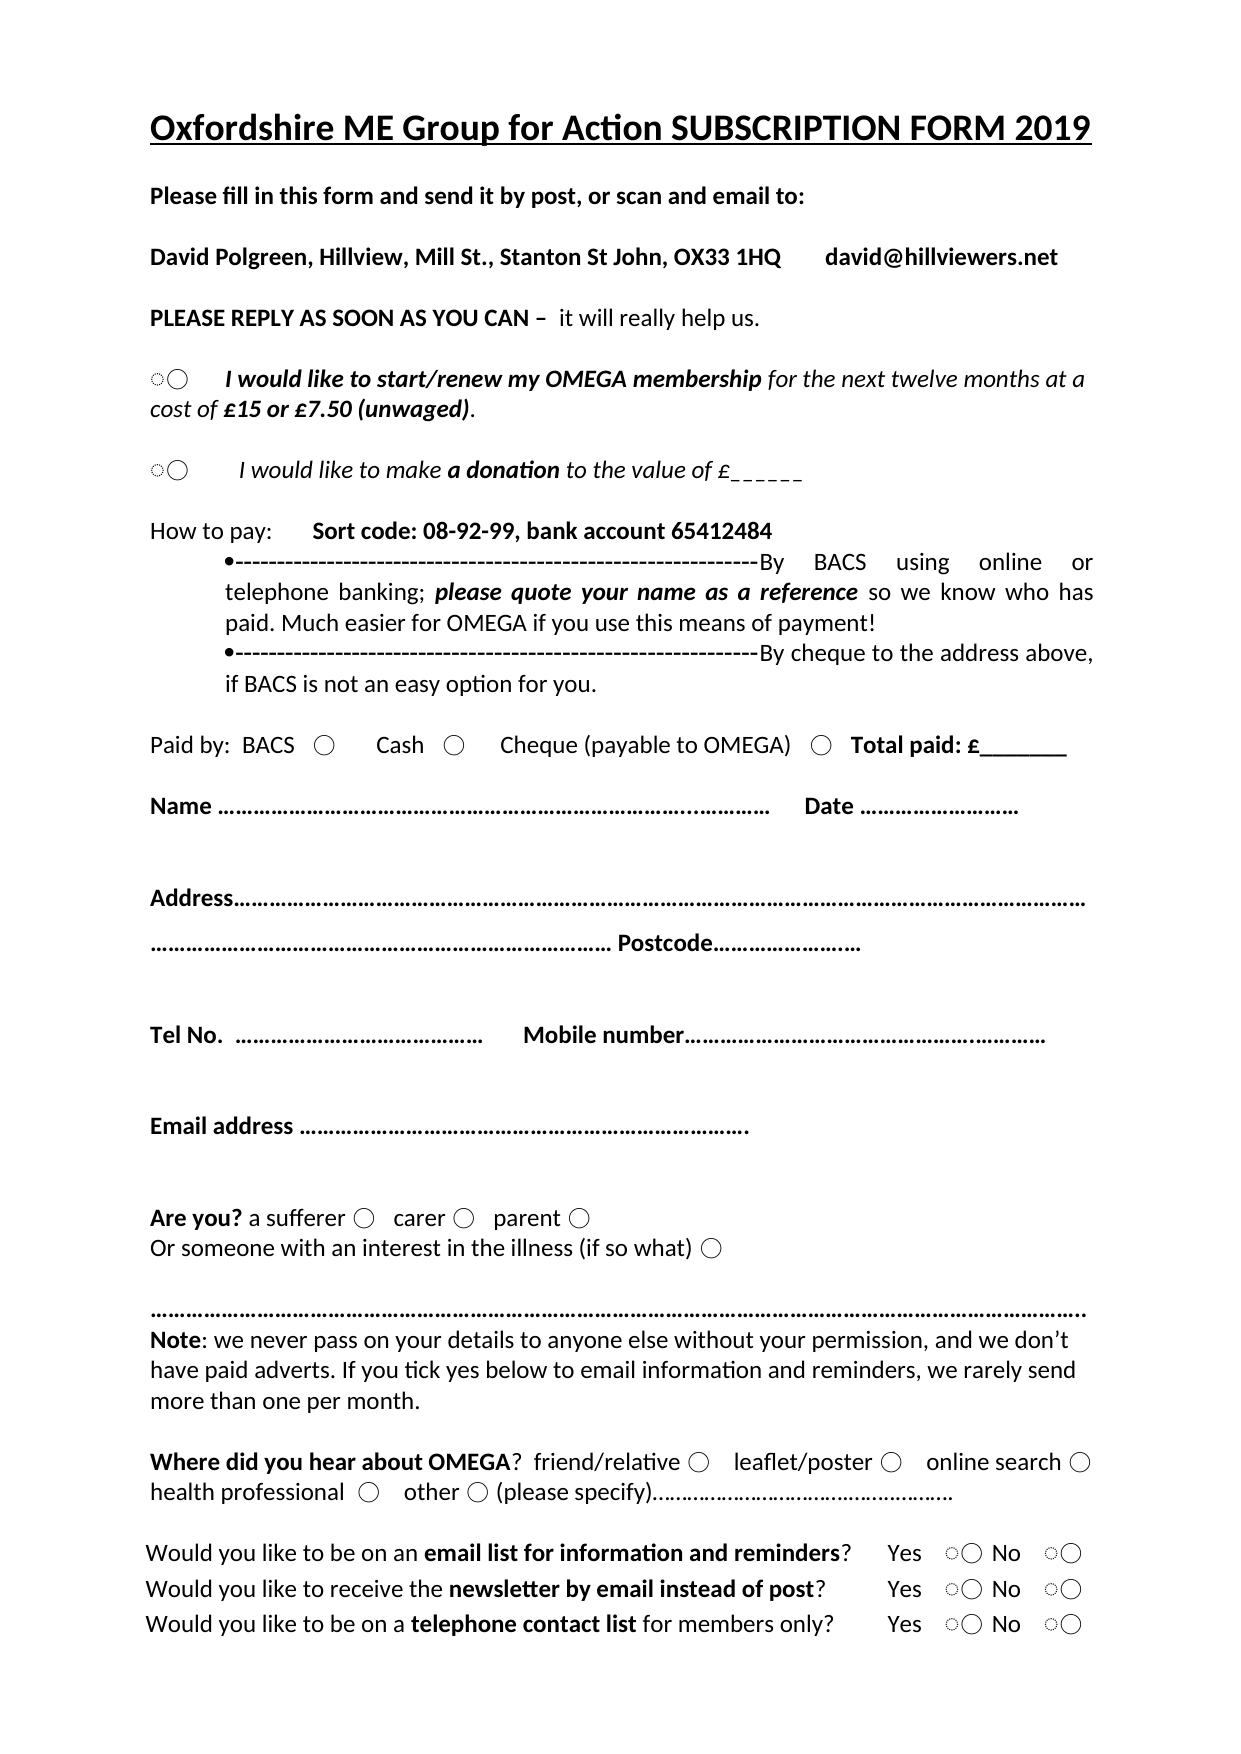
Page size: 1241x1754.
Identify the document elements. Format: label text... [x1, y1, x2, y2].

subtitle Please fill in this form and send it by post, or scan and email to: [150, 180, 1083, 210]
subtitle PLEASE REPLY AS SOON AS YOU CAN – it will really help us. [150, 302, 1168, 332]
table_cell Yes [876, 1573, 933, 1608]
table_header No [980, 1538, 1032, 1573]
subtitle David Polgreen, Hillview, Mill St., Stanton St John, OX33 1HQ david@hillviewers.net [150, 241, 1168, 271]
table_cell No [980, 1573, 1032, 1608]
text Note: we never pass on your details to anyone else without your permission, and we don’t have paid adverts. If you tick yes below to email information and reminders, we rarely send more than one per month. [150, 1324, 1093, 1415]
list By BACS using online or telephone banking; please quote your name as a reference so we know who has paid. Much easier for OMEGA if you use this means of payment! [225, 546, 1094, 638]
text Where did you hear about OMEGA? friend/relative ⃝ leaflet/poster ⃝ online search ⃝ health professional ⃝ other ⃝ (please specify)…………………………….……..………. [150, 1446, 1093, 1507]
text Are you? a sufferer ⃝ carer ⃝ parent ⃝ [150, 1202, 1093, 1232]
subtitle Email address …………………………………………………………………. [150, 1110, 1093, 1141]
text ………………………………………………………………………………………………………………………………………….. [150, 1293, 1093, 1324]
subtitle Oxfordshire ME Group for Action SUBSCRIPTION FORM 2019 [150, 103, 1168, 149]
text Tel No. …………………………………… Mobile number………………………………………….………… [150, 1019, 1093, 1049]
table_cell Would you like to be on a telephone contact list for members only? [134, 1608, 876, 1644]
subtitle Name ……………………………………………………………………...………… Date ……………………… [150, 790, 1093, 821]
table_cell ⃝ [933, 1573, 980, 1608]
list By cheque to the address above, if BACS is not an easy option for you. [225, 638, 1094, 699]
table_cell Would you like to receive the newsletter by email instead of post? [134, 1573, 876, 1608]
text Paid by: BACS ⃝ Cash ⃝ Cheque (payable to OMEGA) ⃝ Total paid: £_______ [150, 729, 1094, 760]
table_cell ⃝ [933, 1608, 980, 1644]
table_header ⃝ [933, 1538, 980, 1573]
text ⃝ I would like to start/renew my OMEGA membership for the next twelve months at a cost of £15 or £7.50 (unwaged). [150, 363, 1132, 424]
text ⃝ I would like to make a donation to the value of £______ [150, 454, 1132, 485]
table_header Yes [876, 1538, 933, 1573]
table_cell ⃝ [1032, 1573, 1121, 1608]
table_cell Yes [876, 1608, 933, 1644]
table_cell ⃝ [1032, 1608, 1121, 1644]
text How to pay: Sort code: 08-92-99, bank account 65412484 [150, 516, 1094, 546]
table_header ⃝ [1032, 1538, 1121, 1573]
table_cell No [980, 1608, 1032, 1644]
text Or someone with an interest in the illness (if so what) ⃝ [150, 1232, 1093, 1263]
subtitle Address…………………………………………………………………………………………………………………………………………………………………………………………………… Postcode………………….… [150, 882, 1093, 958]
table_header Would you like to be on an email list for information and reminders? [134, 1538, 876, 1573]
